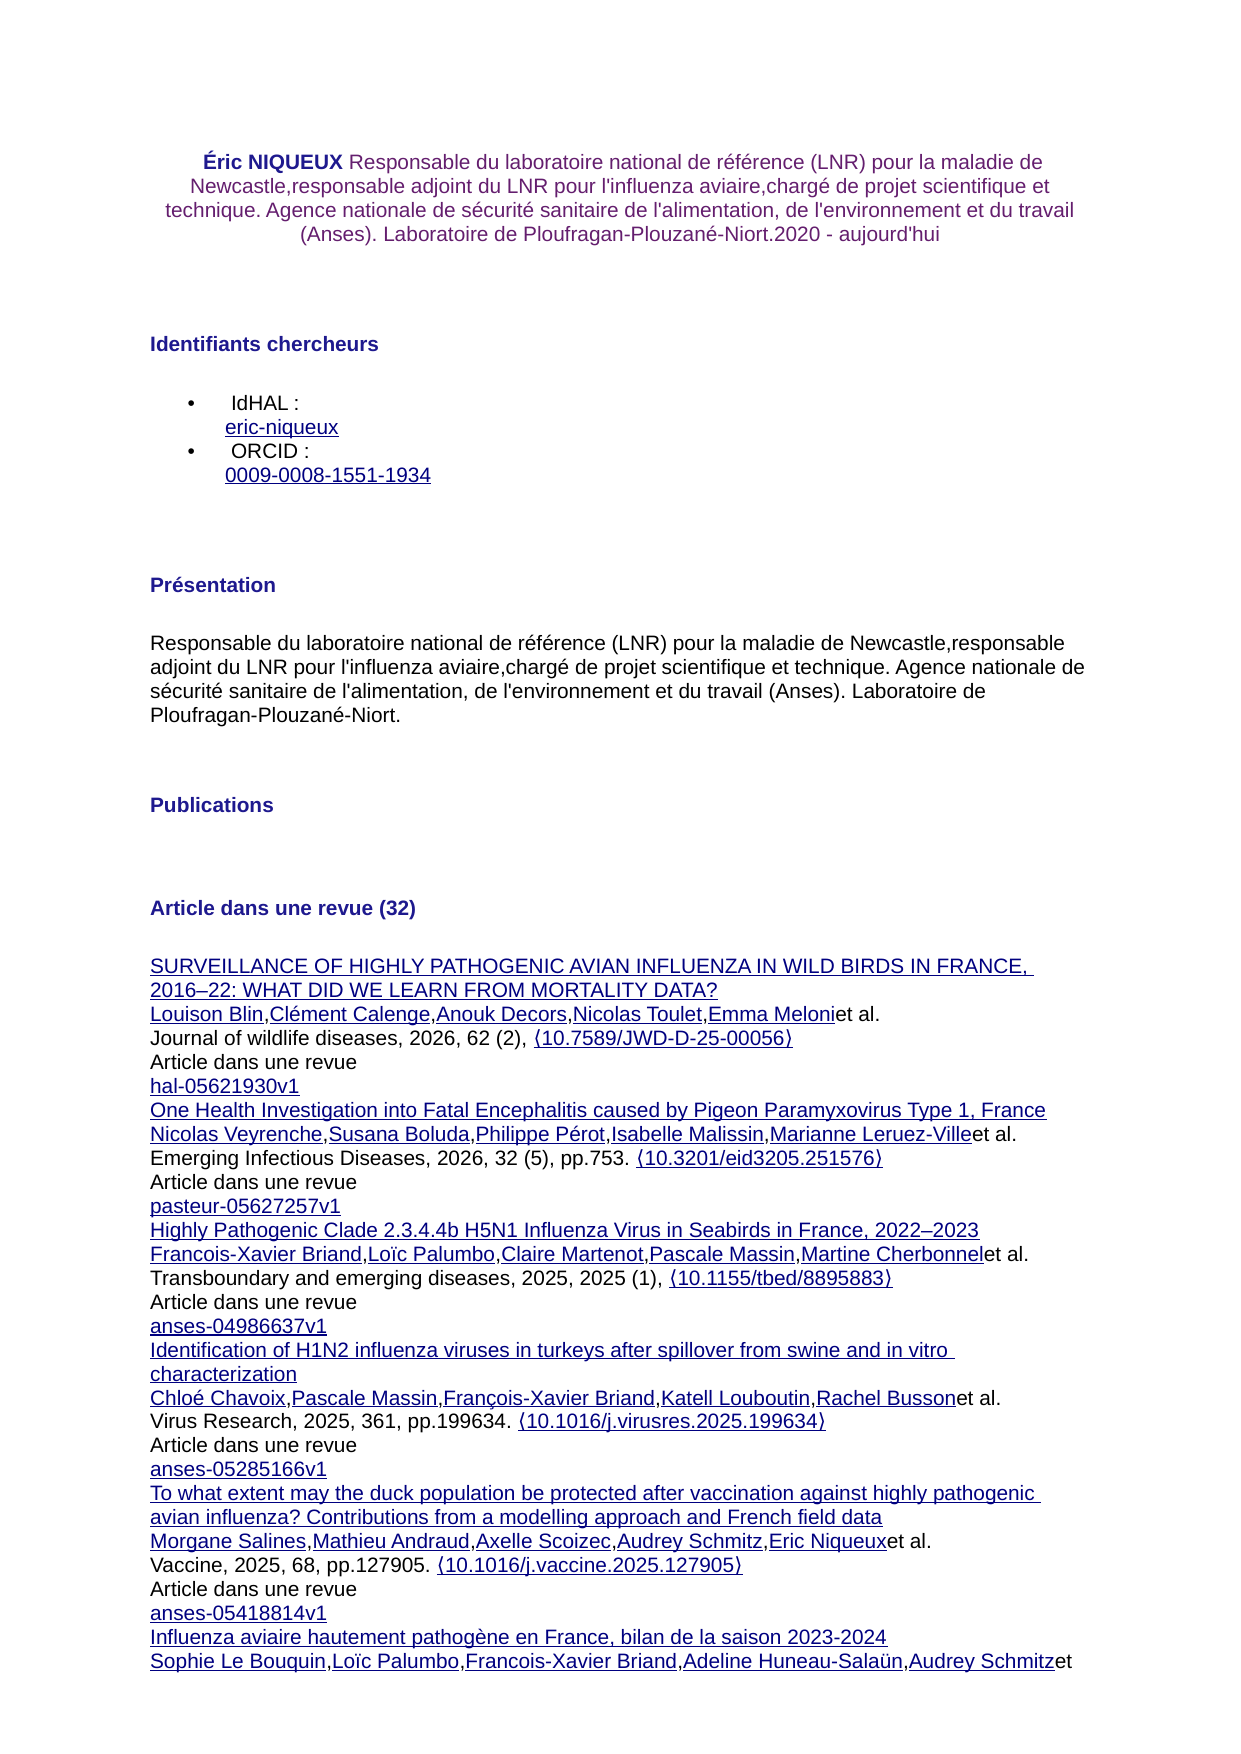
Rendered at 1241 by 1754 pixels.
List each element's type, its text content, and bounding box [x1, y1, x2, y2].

text Responsable du laboratoire national de référence (LNR) pour la maladie de Newcastle,responsable adjoint du LNR pour l'influenza aviaire,chargé de projet scientifique et technique. Agence nationale de sécurité sanitaire de l'alimentation, de l'environnement et du travail (Anses). Laboratoire de Ploufragan-Plouzané-Niort. [150, 631, 1090, 727]
table_cell One Health Investigation into Fatal Encephalitis caused by Pigeon Paramyxovirus Type 1, France Nicolas Veyrenche,Susana Boluda,Philippe Pérot,Isabelle Malissin,Marianne Leruez-Villeet al. Emerging Infectious Diseases, 2026, 32 (5), pp.753. ⟨10.3201/eid3205.251576⟩ Article dans une revue pasteur-05627257v1 [150, 1098, 1090, 1218]
table_cell Highly Pathogenic Clade 2.3.4.4b H5N1 Influenza Virus in Seabirds in France, 2022–2023 Francois-Xavier Briand,Loïc Palumbo,Claire Martenot,Pascale Massin,Martine Cherbonnelet al. Transboundary and emerging diseases, 2025, 2025 (1), ⟨10.1155/tbed/8895883⟩ Article dans une revue anses-04986637v1 [150, 1218, 1090, 1337]
table_header SURVEILLANCE OF HIGHLY PATHOGENIC AVIAN INFLUENZA IN WILD BIRDS IN FRANCE, 2016–22: WHAT DID WE LEARN FROM MORTALITY DATA? Louison Blin,Clément Calenge,Anouk Decors,Nicolas Toulet,Emma Meloniet al. Journal of wildlife diseases, 2026, 62 (2), ⟨10.7589/JWD-D-25-00056⟩ Article dans une revue hal-05621930v1 [150, 954, 1090, 1098]
subtitle Éric NIQUEUX Responsable du laboratoire national de référence (LNR) pour la maladie de Newcastle,responsable adjoint du LNR pour l'influenza aviaire,chargé de projet scientifique et technique. Agence nationale de sécurité sanitaire de l'alimentation, de l'environnement et du travail (Anses). Laboratoire de Ploufragan-Plouzané-Niort.2020 - aujourd'hui [150, 150, 1090, 246]
list ORCID : [187, 438, 1090, 462]
table_cell Influenza aviaire hautement pathogène en France, bilan de la saison 2023-2024 Sophie Le Bouquin,Loïc Palumbo,Francois-Xavier Briand,Adeline Huneau-Salaün,Audrey Schmitzet [150, 1625, 1090, 1673]
list eric-niqueux [187, 414, 1090, 438]
table_cell Identification of H1N2 influenza viruses in turkeys after spillover from swine and in vitro characterization Chloé Chavoix,Pascale Massin,François-Xavier Briand,Katell Louboutin,Rachel Bussonet al. Virus Research, 2025, 361, pp.199634. ⟨10.1016/j.virusres.2025.199634⟩ Article dans une revue anses-05285166v1 [150, 1338, 1090, 1481]
subtitle Article dans une revue (32) [150, 896, 1090, 920]
list 0009-0008-1551-1934 [187, 462, 1090, 486]
subtitle Identifiants chercheurs [150, 332, 1090, 356]
subtitle Publications [150, 793, 1090, 817]
table_cell To what extent may the duck population be protected after vaccination against highly pathogenic avian influenza? Contributions from a modelling approach and French field data Morgane Salines,Mathieu Andraud,Axelle Scoizec,Audrey Schmitz,Eric Niqueuxet al. Vaccine, 2025, 68, pp.127905. ⟨10.1016/j.vaccine.2025.127905⟩ Article dans une revue anses-05418814v1 [150, 1481, 1090, 1625]
list IdHAL : [187, 391, 1090, 414]
subtitle Présentation [150, 573, 1090, 597]
